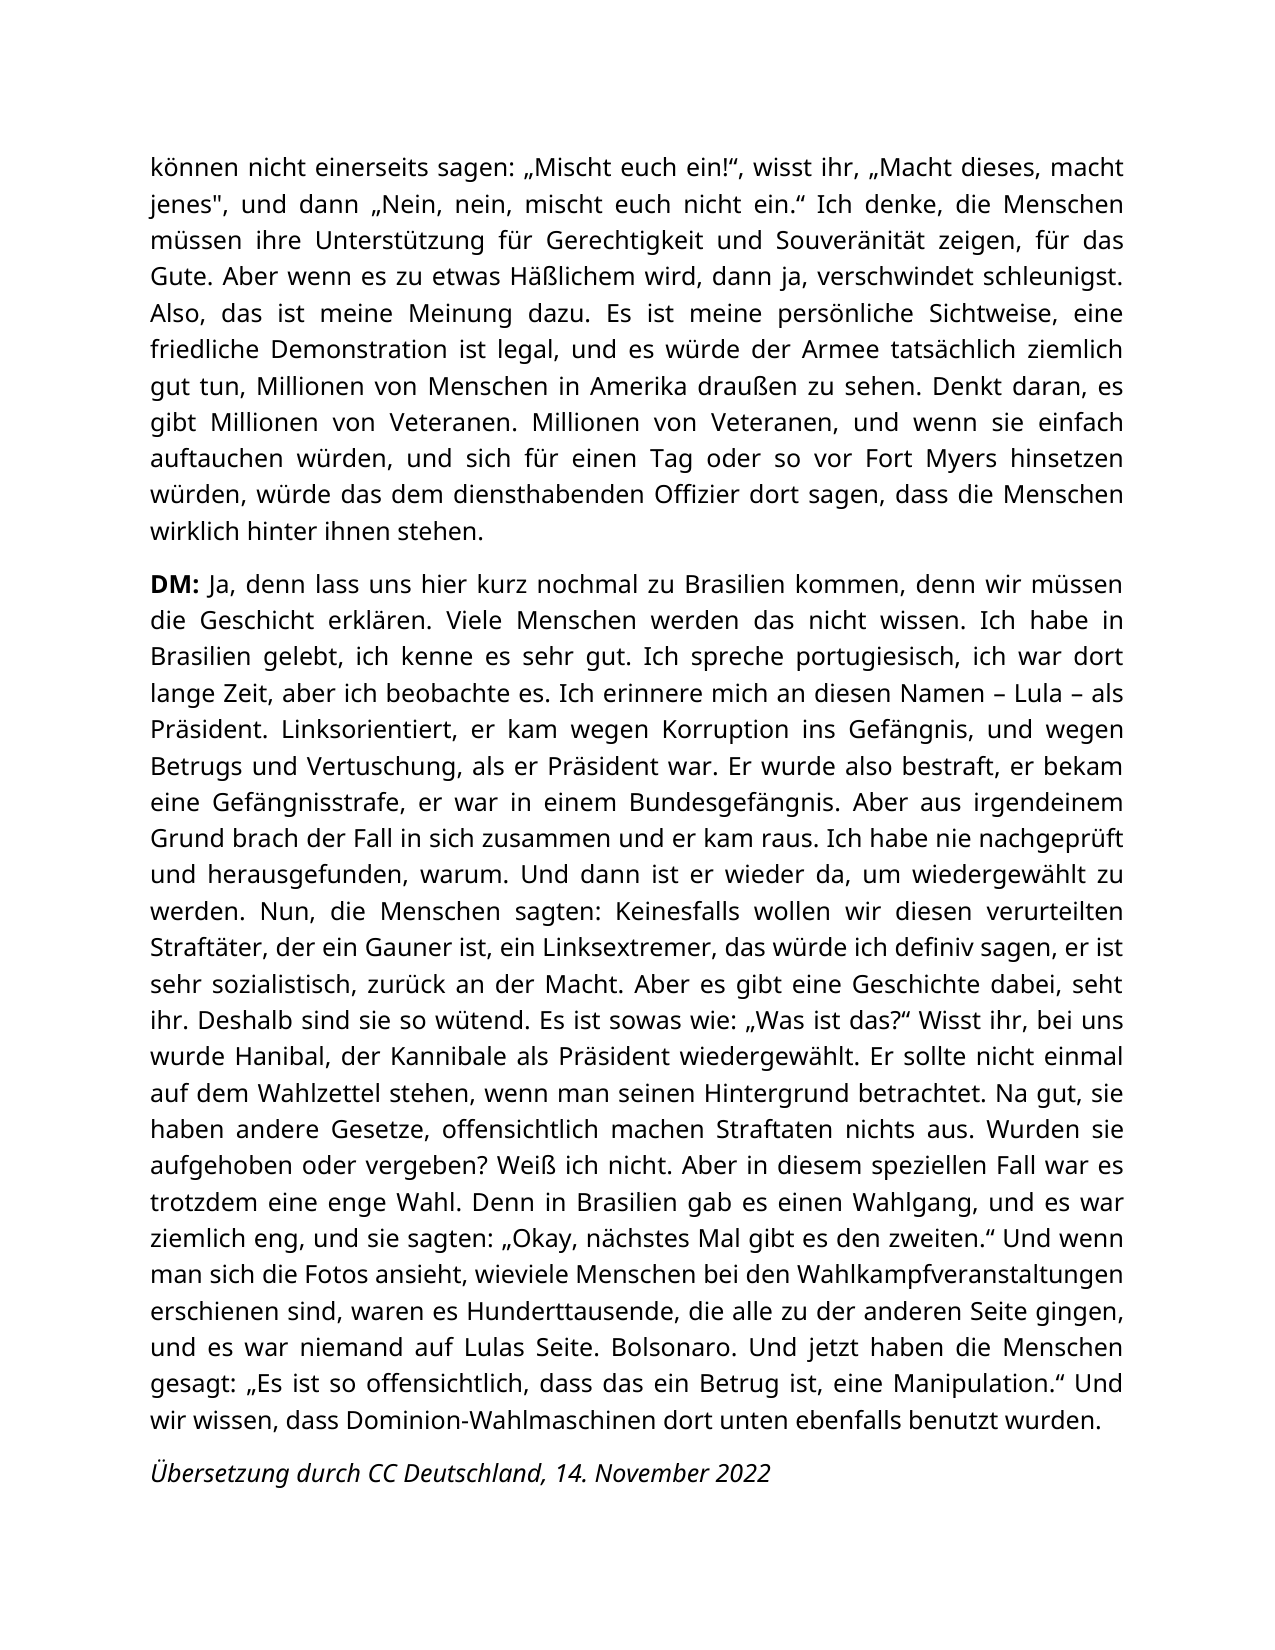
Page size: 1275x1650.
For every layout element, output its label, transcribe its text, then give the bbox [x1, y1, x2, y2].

text Übersetzung durch CC Deutschland, 14. November 2022 [150, 1455, 1125, 1489]
text DM: Ja, denn lass uns hier kurz nochmal zu Brasilien kommen, denn wir müssen die Geschicht erklären. Viele Menschen werden das nicht wissen. Ich habe in Brasilien gelebt, ich kenne es sehr gut. Ich spreche portugiesisch, ich war dort lange Zeit, aber ich beobachte es. Ich erinnere mich an diesen Namen – Lula – als Präsident. Linksorientiert, er kam wegen Korruption ins Gefängnis, und wegen Betrugs und Vertuschung, als er Präsident war. Er wurde also bestraft, er bekam eine Gefängnisstrafe, er war in einem Bundesgefängnis. Aber aus irgendeinem Grund brach der Fall in sich zusammen und er kam raus. Ich habe nie nachgeprüft und herausgefunden, warum. Und dann ist er wieder da, um wiedergewählt zu werden. Nun, die Menschen sagten: Keinesfalls wollen wir diesen verurteilten Straftäter, der ein Gauner ist, ein Linksextremer, das würde ich definiv sagen, er ist sehr sozialistisch, zurück an der Macht. Aber es gibt eine Geschichte dabei, seht ihr. Deshalb sind sie so wütend. Es ist sowas wie: „Was ist das?“ Wisst ihr, bei uns wurde Hanibal, der Kannibale als Präsident wiedergewählt. Er sollte nicht einmal auf dem Wahlzettel stehen, wenn man seinen Hintergrund betrachtet. Na gut, sie haben andere Gesetze, offensichtlich machen Straftaten nichts aus. Wurden sie aufgehoben oder vergeben? Weiß ich nicht. Aber in diesem speziellen Fall war es trotzdem eine enge Wahl. Denn in Brasilien gab es einen Wahlgang, und es war ziemlich eng, und sie sagten: „Okay, nächstes Mal gibt es den zweiten.“ Und wenn man sich die Fotos ansieht, wieviele Menschen bei den Wahlkampfveranstaltungen erschienen sind, waren es Hunderttausende, die alle zu der anderen Seite gingen, und es war niemand auf Lulas Seite. Bolsonaro. Und jetzt haben die Menschen gesagt: „Es ist so offensichtlich, dass das ein Betrug ist, eine Manipulation.“ Und wir wissen, dass Dominion-Wahlmaschinen dort unten ebenfalls benutzt wurden. [150, 566, 1125, 1437]
text können nicht einerseits sagen: „Mischt euch ein!“, wisst ihr, „Macht dieses, macht jenes", und dann „Nein, nein, mischt euch nicht ein.“ Ich denke, die Menschen müssen ihre Unterstützung für Gerechtigkeit und Souveränität zeigen, für das Gute. Aber wenn es zu etwas Häßlichem wird, dann ja, verschwindet schleunigst. Also, das ist meine Meinung dazu. Es ist meine persönliche Sichtweise, eine friedliche Demonstration ist legal, und es würde der Armee tatsächlich ziemlich gut tun, Millionen von Menschen in Amerika draußen zu sehen. Denkt daran, es gibt Millionen von Veteranen. Millionen von Veteranen, und wenn sie einfach auftauchen würden, und sich für einen Tag oder so vor Fort Myers hinsetzen würden, würde das dem diensthabenden Offizier dort sagen, dass die Menschen wirklich hinter ihnen stehen. [150, 150, 1125, 548]
